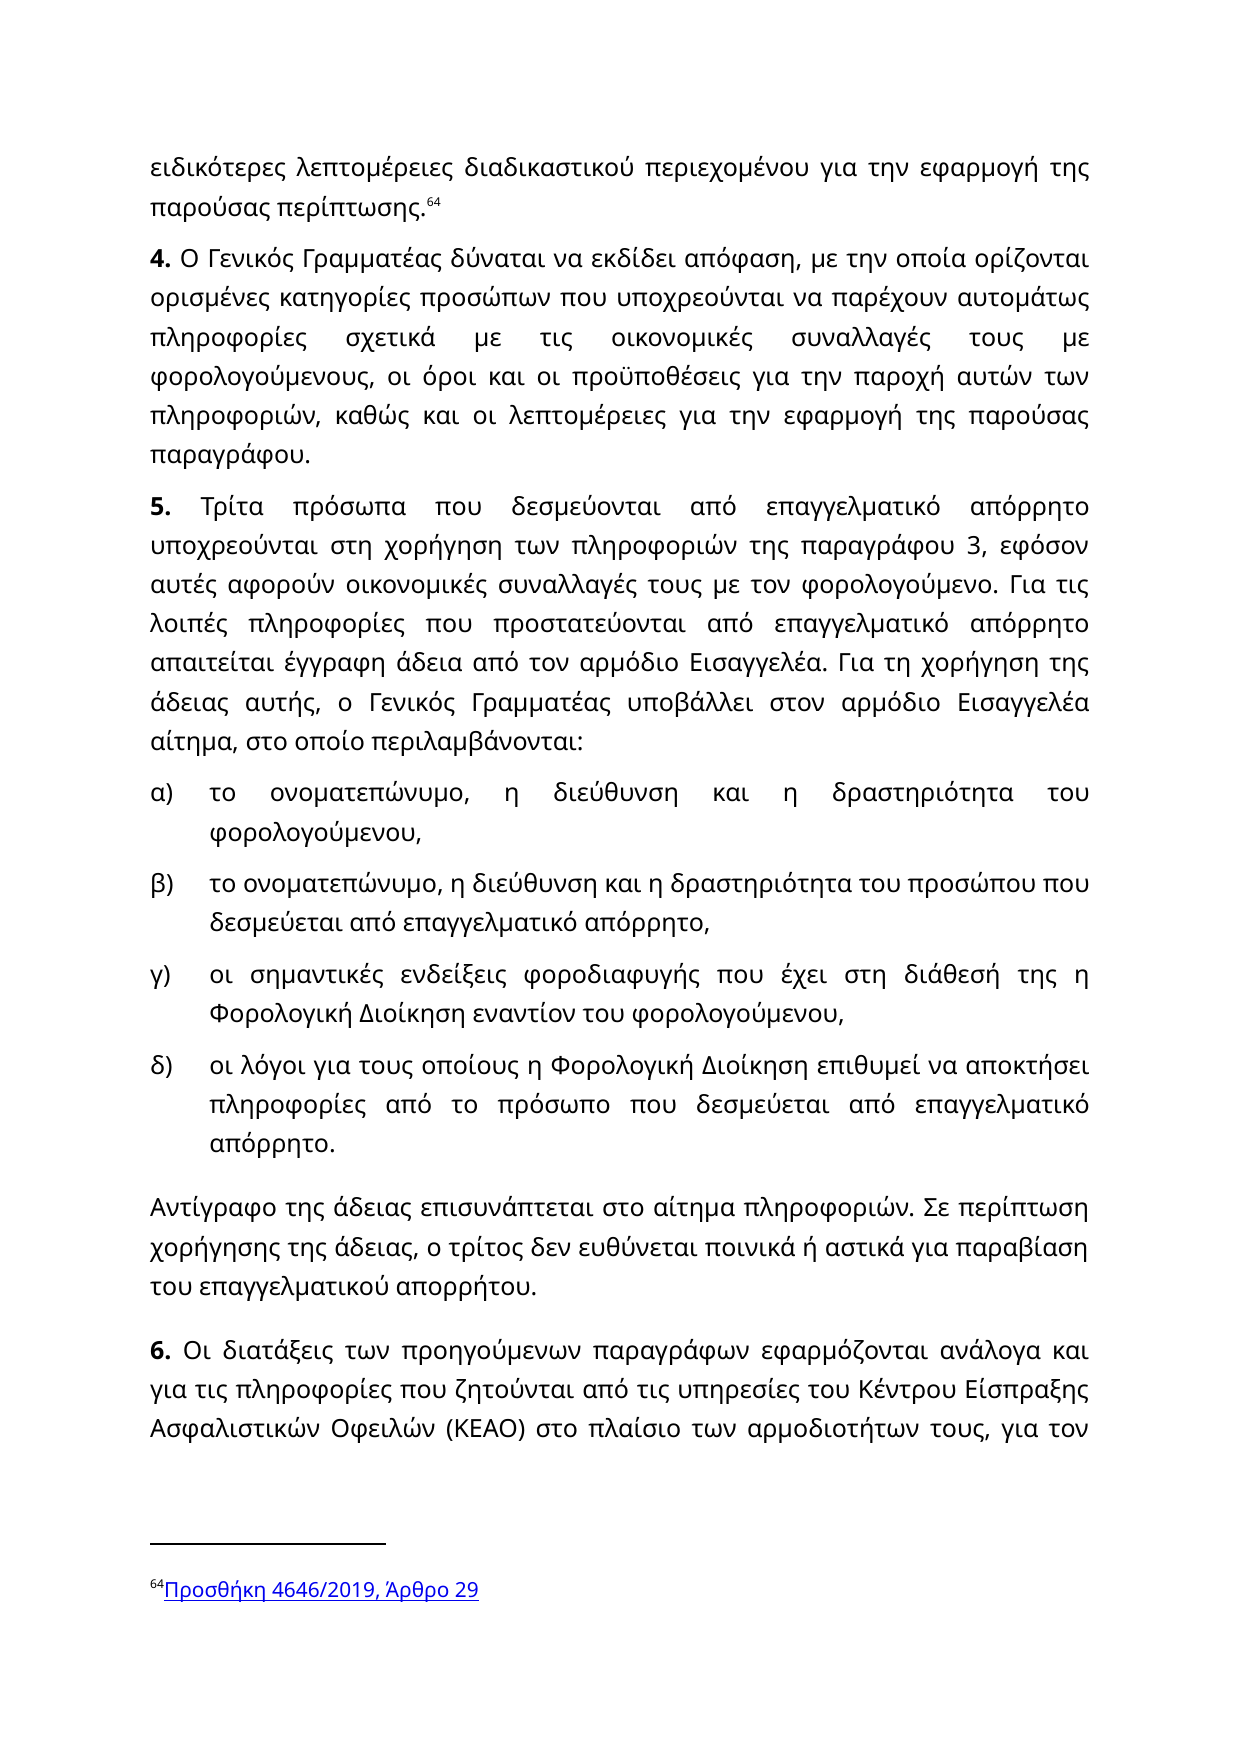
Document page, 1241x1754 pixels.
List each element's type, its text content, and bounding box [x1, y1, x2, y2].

list β) το ονοματεπώνυμο, η διεύθυνση και η δραστηριότητα του προσώπου που δεσμεύεται από επαγγελματικό απόρρητο, [150, 866, 1090, 939]
text 5. Τρίτα πρόσωπα που δεσμεύονται από επαγγελματικό απόρρητο υποχρεούνται στη χορήγηση των πληροφοριών της παραγράφου 3, εφόσον αυτές αφορούν οικονομικές συναλλαγές τους με τον φορολογούμενο. Για τις λοιπές πληροφορίες που προστατεύονται από επαγγελματικό απόρρητο απαιτείται έγγραφη άδεια από τον αρμόδιο Εισαγγελέα. Για τη χορήγηση της άδειας αυτής, ο Γενικός Γραμματέας υποβάλλει στον αρμόδιο Εισαγγελέα αίτημα, στο οποίο περιλαμβάνονται: [150, 488, 1090, 757]
text Προσθήκη 4646/2019, Άρθρο 29 [150, 1576, 1090, 1604]
text ειδικότερες λεπτομέρειες διαδικαστικού περιεχομένου για την εφαρμογή της παρούσας περίπτωσης. [150, 150, 1090, 223]
text 4. Ο Γενικός Γραμματέας δύναται να εκδίδει απόφαση, με την οποία ορίζονται ορισμένες κατηγορίες προσώπων που υποχρεούνται να παρέχουν αυτομάτως πληροφορίες σχετικά με τις οικονομικές συναλλαγές τους με φορολογούμενους, οι όροι και οι προϋποθέσεις για την παροχή αυτών των πληροφοριών, καθώς και οι λεπτομέρειες για την εφαρμογή της παρούσας παραγράφου. [150, 241, 1090, 471]
list γ) οι σημαντικές ενδείξεις φοροδιαφυγής που έχει στη διάθεσή της η Φορολογική Διοίκηση εναντίον του φορολογούμενου, [150, 957, 1090, 1030]
list δ) οι λόγοι για τους οποίους η Φορολογική Διοίκηση επιθυμεί να αποκτήσει πληροφορίες από το πρόσωπο που δεσμεύεται από επαγγελματικό απόρρητο. [150, 1047, 1090, 1160]
text 6. Οι διατάξεις των προηγούμενων παραγράφων εφαρμόζονται ανάλογα και για τις πληροφορίες που ζητούνται από τις υπηρεσίες του Κέντρου Είσπραξης Ασφαλιστικών Οφειλών (ΚΕΑΟ) στο πλαίσιο των αρμοδιοτήτων τους, για τον [150, 1332, 1090, 1445]
list α) το ονοματεπώνυμο, η διεύθυνση και η δραστηριότητα του φορολογούμενου, [150, 775, 1090, 848]
text Αντίγραφο της άδειας επισυνάπτεται στο αίτημα πληροφοριών. Σε περίπτωση χορήγησης της άδειας, ο τρίτος δεν ευθύνεται ποινικά ή αστικά για παραβίαση του επαγγελματικού απορρήτου. [150, 1190, 1090, 1302]
